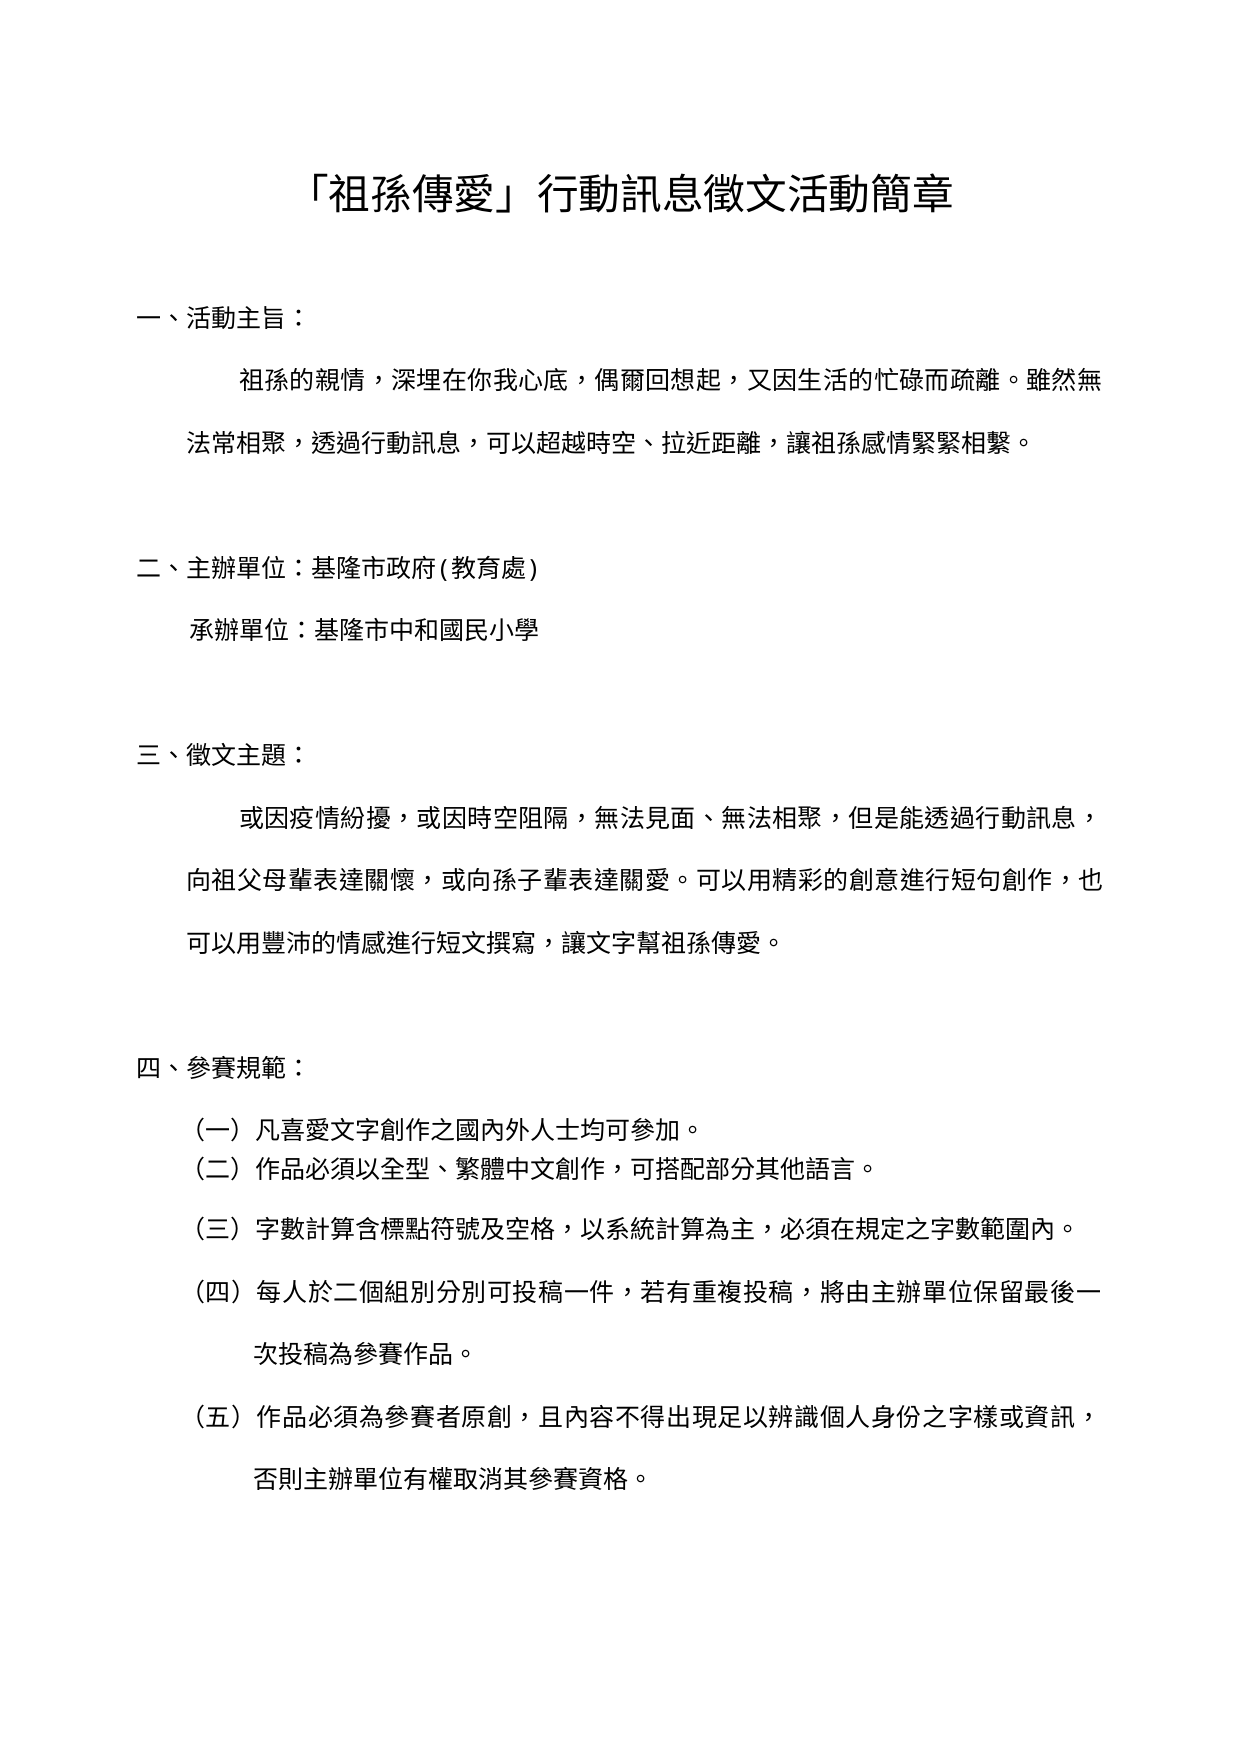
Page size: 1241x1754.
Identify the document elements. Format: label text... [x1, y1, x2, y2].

text （三）字數計算含標點符號及空格，以系統計算為主，必須在規定之字數範圍內。 [180, 1186, 1104, 1248]
text 或因疫情紛擾，或因時空阻隔，無法見面、無法相聚，但是能透過行動訊息，向祖父母輩表達關懷，或向孫子輩表達關愛。可以用精彩的創意進行短句創作，也可以用豐沛的情感進行短文撰寫，讓文字幫祖孫傳愛。 [186, 775, 1104, 962]
text 承辦單位：基隆市中和國民小學 [189, 587, 1104, 650]
text 四、參賽規範： [136, 1025, 1104, 1087]
text 二、主辦單位：基隆市政府(教育處) [136, 525, 1104, 587]
text （五）作品必須為參賽者原創，且內容不得出現足以辨識個人身份之字樣或資訊，否則主辦單位有權取消其參賽資格。 [180, 1373, 1104, 1498]
text 祖孫的親情，深埋在你我心底，偶爾回想起，又因生活的忙碌而疏離。雖然無法常相聚，透過行動訊息，可以超越時空、拉近距離，讓祖孫感情緊緊相繫。 [186, 337, 1104, 462]
text 「祖孫傳愛」行動訊息徵文活動簡章 [136, 150, 1104, 212]
text （四）每人於二個組別分別可投稿一件，若有重複投稿，將由主辦單位保留最後一次投稿為參賽作品。 [180, 1248, 1104, 1373]
text （二）作品必須以全型、繁體中文創作，可搭配部分其他語言。 [180, 1150, 1104, 1186]
text 一、活動主旨： [136, 275, 1104, 337]
text 三、徵文主題： [136, 712, 1104, 775]
text （一）凡喜愛文字創作之國內外人士均可參加。 [180, 1087, 1104, 1150]
